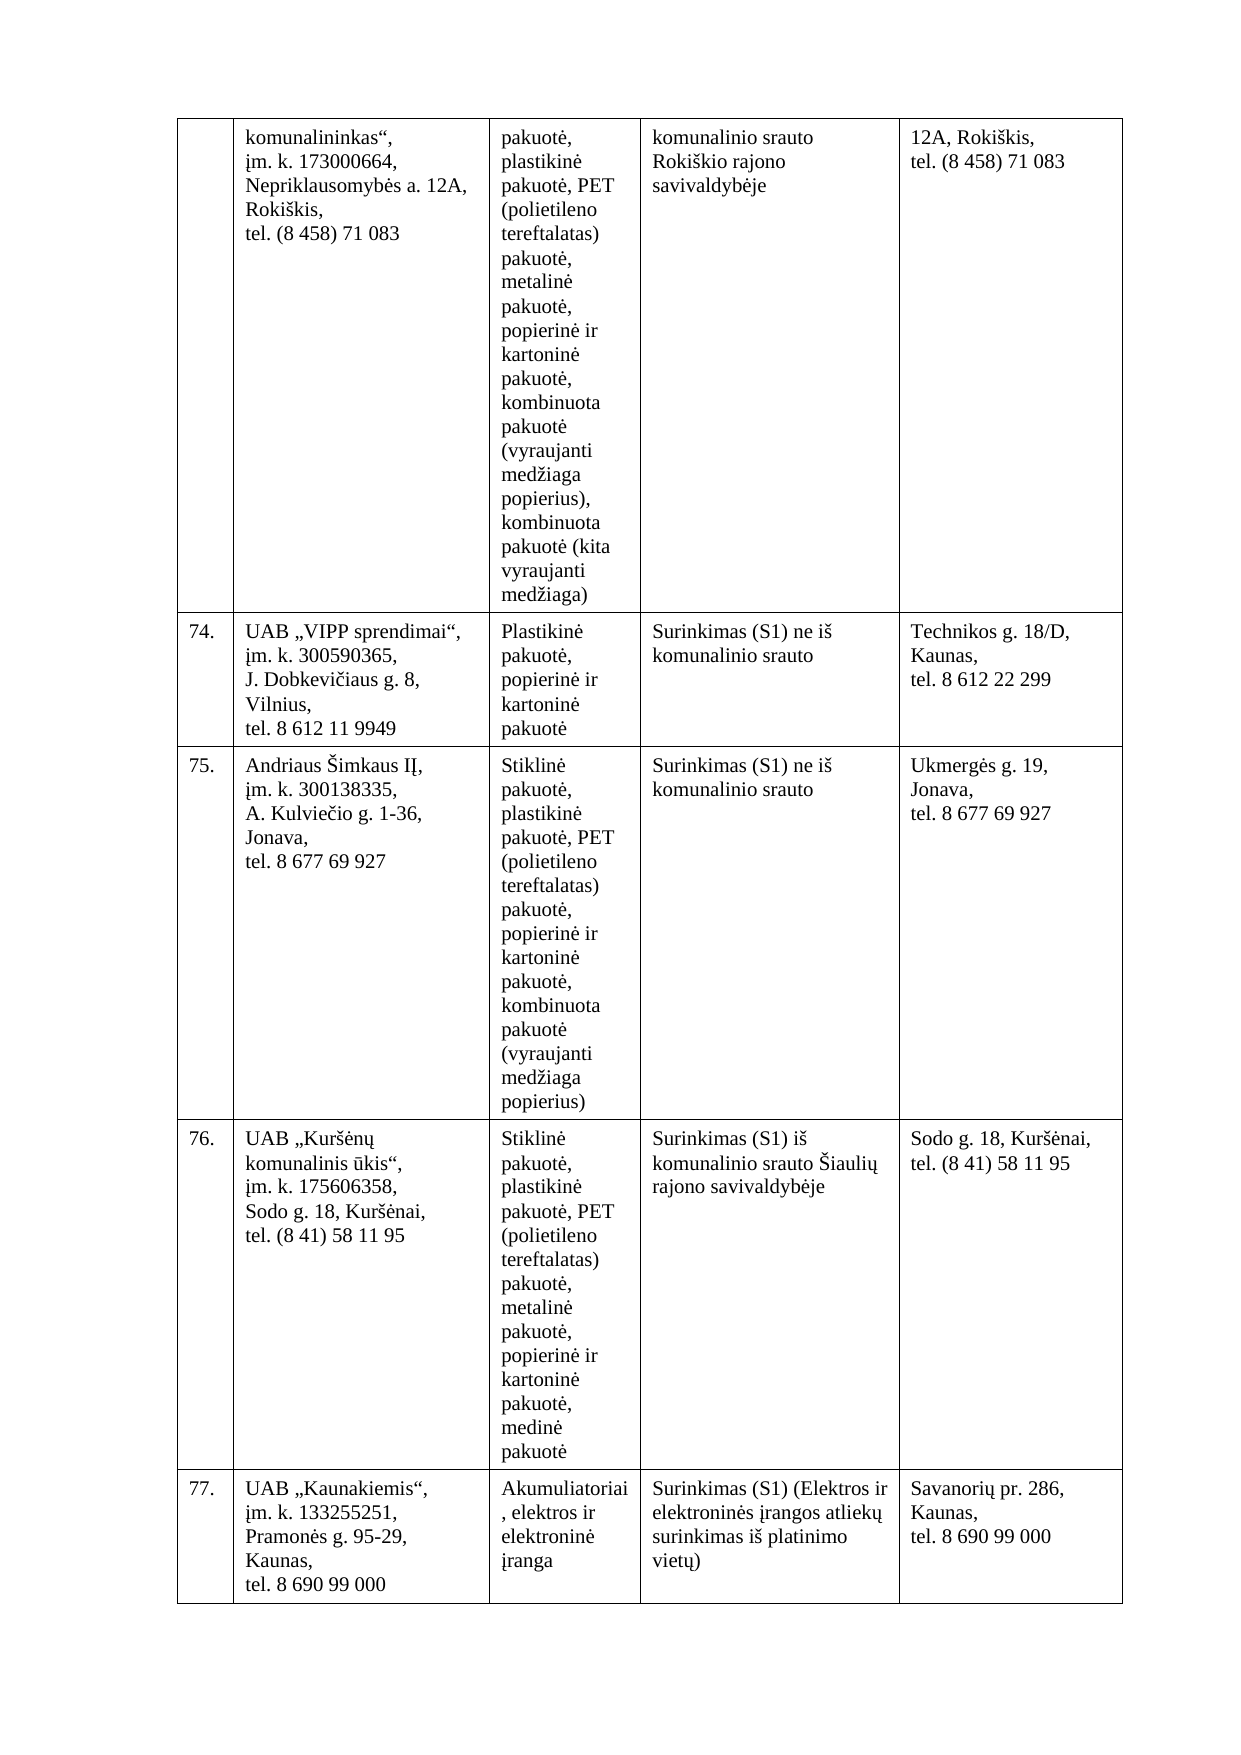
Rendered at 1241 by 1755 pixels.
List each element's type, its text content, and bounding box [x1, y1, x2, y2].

table_cell Savanorių pr. 286, Kaunas, tel. 8 690 99 000 [900, 1470, 1122, 1602]
table_cell [178, 119, 233, 612]
table_cell 75. [178, 747, 233, 1119]
table_cell UAB „Kaunakiemis“, įm. k. 133255251, Pramonės g. 95-29, Kaunas, tel. 8 690 99 000 [234, 1470, 489, 1602]
table_cell Technikos g. 18/D, Kaunas, tel. 8 612 22 299 [900, 613, 1122, 746]
table_cell Surinkimas (S1) ne iš komunalinio srauto [641, 747, 899, 1119]
table_cell 12A, Rokiškis, tel. (8 458) 71 083 [900, 119, 1122, 612]
table_cell Plastikinė pakuotė, popierinė ir kartoninė pakuotė [490, 613, 640, 746]
table_cell Andriaus Šimkaus IĮ, įm. k. 300138335, A. Kulviečio g. 1-36, Jonava, tel. 8 677 69 927 [234, 747, 489, 1119]
table_cell Surinkimas (S1) (Elektros ir elektroninės įrangos atliekų surinkimas iš platinimo vietų) [641, 1470, 899, 1602]
table_cell Surinkimas (S1) ne iš komunalinio srauto [641, 613, 899, 746]
table_cell Surinkimas (S1) iš komunalinio srauto Šiaulių rajono savivaldybėje [641, 1120, 899, 1469]
table_cell Stiklinė pakuotė, plastikinė pakuotė, PET (polietileno tereftalatas) pakuotė, popierinė ir kartoninė pakuotė, kombinuota pakuotė (vyraujanti medžiaga popierius) [490, 747, 640, 1119]
table_cell 74. [178, 613, 233, 746]
table_cell Stiklinė pakuotė, plastikinė pakuotė, PET (polietileno tereftalatas) pakuotė, metalinė pakuotė, popierinė ir kartoninė pakuotė, medinė pakuotė [490, 1120, 640, 1469]
table_cell Ukmergės g. 19, Jonava, tel. 8 677 69 927 [900, 747, 1122, 1119]
table_cell UAB „VIPP sprendimai“, įm. k. 300590365, J. Dobkevičiaus g. 8, Vilnius, tel. 8 612 11 9949 [234, 613, 489, 746]
table_cell Akumuliatoriai, elektros ir elektroninė įranga [490, 1470, 640, 1602]
table_cell 77. [178, 1470, 233, 1602]
table_cell komunalininkas“, įm. k. 173000664, Nepriklausomybės a. 12A, Rokiškis, tel. (8 458) 71 083 [234, 119, 489, 612]
table_cell Sodo g. 18, Kuršėnai, tel. (8 41) 58 11 95 [900, 1120, 1122, 1469]
table_cell pakuotė, plastikinė pakuotė, PET (polietileno tereftalatas) pakuotė, metalinė pakuotė, popierinė ir kartoninė pakuotė, kombinuota pakuotė (vyraujanti medžiaga popierius), kombinuota pakuotė (kita vyraujanti medžiaga) [490, 119, 640, 612]
table_cell komunalinio srauto Rokiškio rajono savivaldybėje [641, 119, 899, 612]
table_cell UAB „Kuršėnų komunalinis ūkis“, įm. k. 175606358, Sodo g. 18, Kuršėnai, tel. (8 41) 58 11 95 [234, 1120, 489, 1469]
table_cell 76. [178, 1120, 233, 1469]
